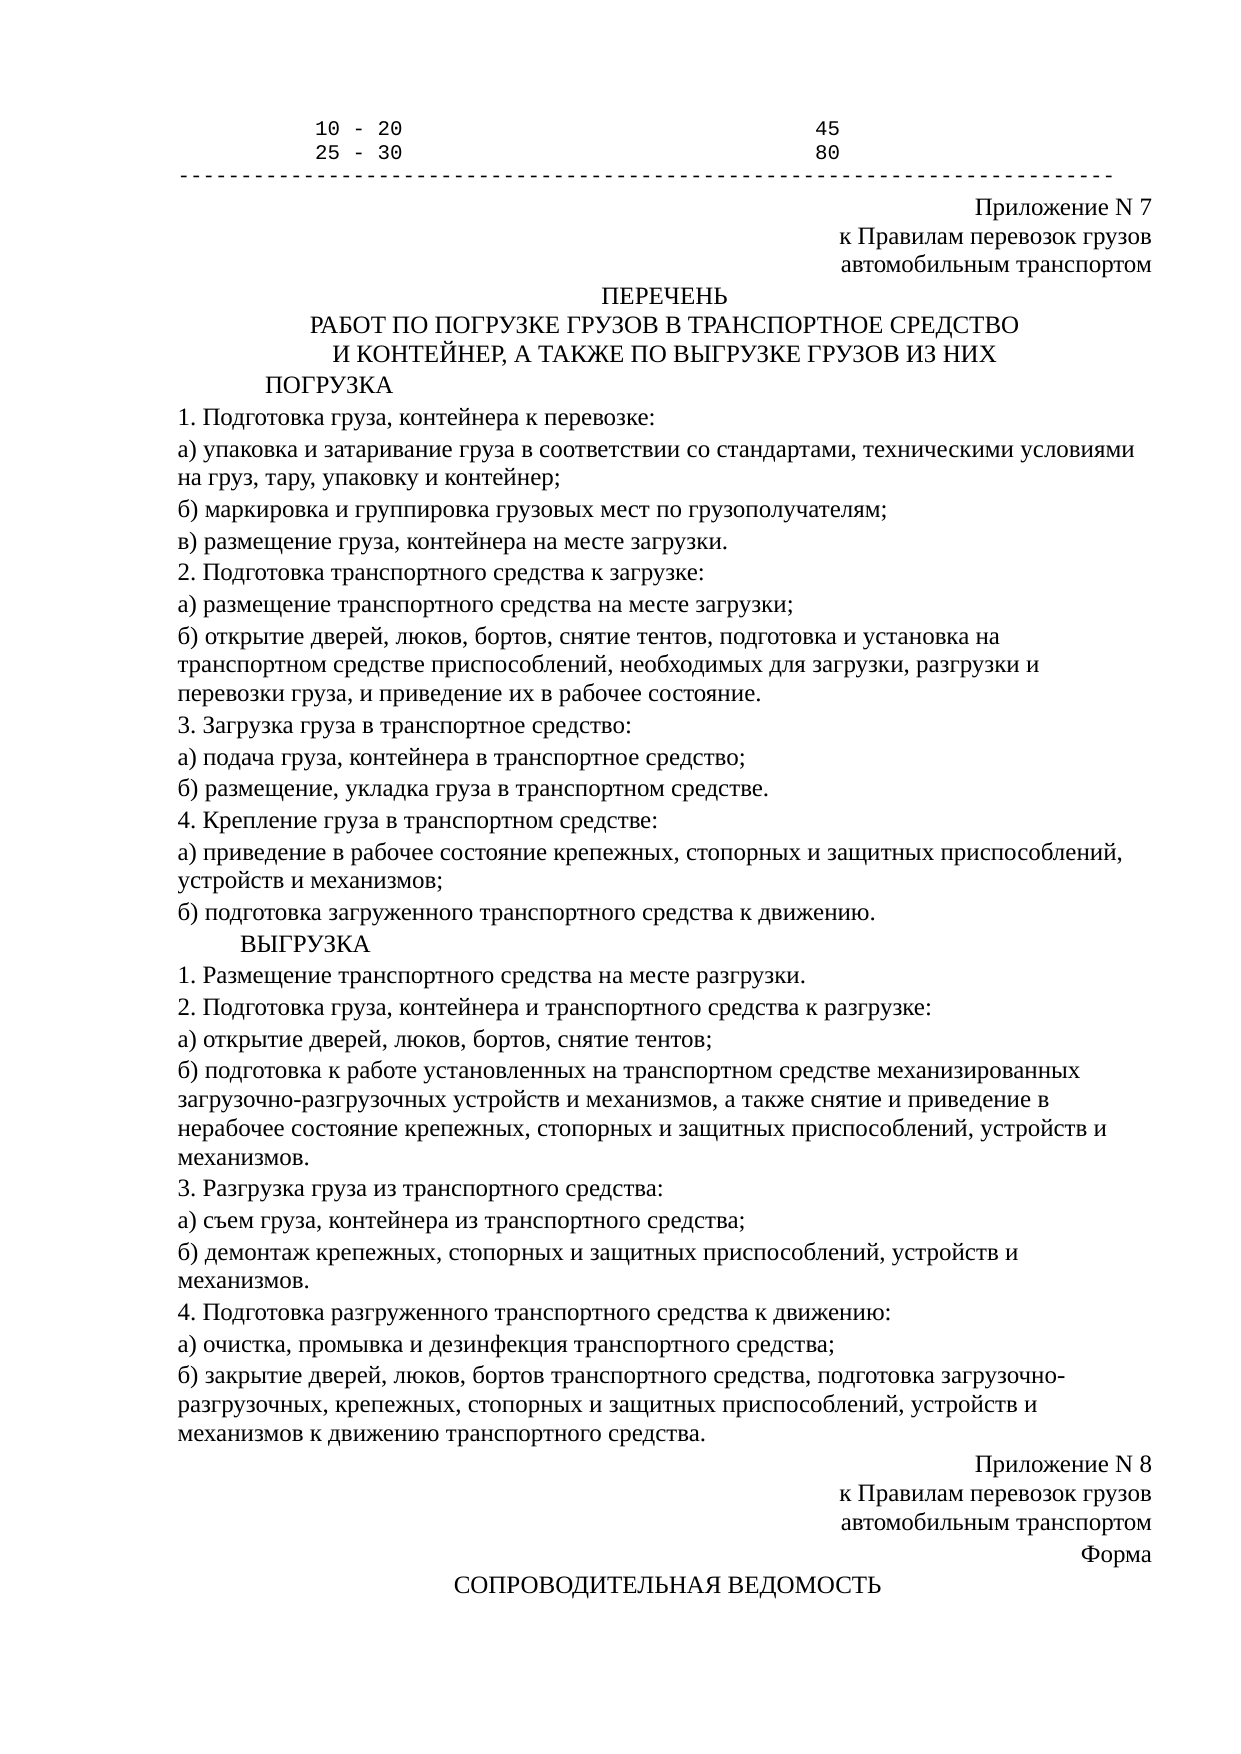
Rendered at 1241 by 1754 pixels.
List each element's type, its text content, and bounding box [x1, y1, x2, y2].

text б) подготовка к работе установленных на транспортном средстве механизированных загрузочно-разгрузочных устройств и механизмов, а также снятие и приведение в нерабочее состояние крепежных, стопорных и защитных приспособлений, устройств и механизмов. [177, 1055, 1152, 1170]
text б) маркировка и группировка грузовых мест по грузополучателям; [177, 494, 1152, 523]
text б) открытие дверей, люков, бортов, снятие тентов, подготовка и установка на транспортном средстве приспособлений, необходимых для загрузки, разгрузки и перевозки груза, и приведение их в рабочее состояние. [177, 621, 1152, 707]
text а) очистка, промывка и дезинфекция транспортного средства; [177, 1329, 1152, 1357]
text а) съем груза, контейнера из транспортного средства; [177, 1205, 1152, 1234]
text б) закрытие дверей, люков, бортов транспортного средства, подготовка загрузочно-разгрузочных, крепежных, стопорных и защитных приспособлений, устройств и механизмов к движению транспортного средства. [177, 1360, 1152, 1447]
text Приложение N 7 к Правилам перевозок грузов автомобильным транспортом [177, 192, 1152, 278]
text ВЫГРУЗКА [177, 929, 1152, 957]
text 3. Загрузка груза в транспортное средство: [177, 710, 1152, 739]
text б) размещение, укладка груза в транспортном средстве. [177, 773, 1152, 802]
text Приложение N 8 к Правилам перевозок грузов автомобильным транспортом [177, 1449, 1152, 1536]
text а) приведение в рабочее состояние крепежных, стопорных и защитных приспособлений, устройств и механизмов; [177, 837, 1152, 894]
text ПОГРУЗКА [177, 370, 1152, 399]
text ПЕРЕЧЕНЬ РАБОТ ПО ПОГРУЗКЕ ГРУЗОВ В ТРАНСПОРТНОЕ СРЕДСТВО И КОНТЕЙНЕР, А ТАКЖЕ ПО ВЫГРУЗКЕ ГРУЗОВ ИЗ НИХ [177, 281, 1152, 367]
text 2. Подготовка груза, контейнера и транспортного средства к разгрузке: [177, 992, 1152, 1021]
text а) открытие дверей, люков, бортов, снятие тентов; [177, 1024, 1152, 1052]
text а) подача груза, контейнера в транспортное средство; [177, 742, 1152, 770]
text 25 - 30 80 [177, 142, 1152, 165]
text СОПРОВОДИТЕЛЬНАЯ ВЕДОМОСТЬ [177, 1570, 1152, 1599]
text 1. Подготовка груза, контейнера к перевозке: [177, 402, 1152, 431]
text б) демонтаж крепежных, стопорных и защитных приспособлений, устройств и механизмов. [177, 1237, 1152, 1294]
text а) упаковка и затаривание груза в соответствии со стандартами, техническими условиями на груз, тару, упаковку и контейнер; [177, 434, 1152, 491]
text 10 - 20 45 [177, 118, 1152, 142]
text 2. Подготовка транспортного средства к загрузке: [177, 557, 1152, 586]
text а) размещение транспортного средства на месте загрузки; [177, 589, 1152, 618]
text 4. Крепление груза в транспортном средстве: [177, 805, 1152, 834]
text в) размещение груза, контейнера на месте загрузки. [177, 526, 1152, 554]
text 3. Разгрузка груза из транспортного средства: [177, 1173, 1152, 1202]
text 4. Подготовка разгруженного транспортного средства к движению: [177, 1297, 1152, 1326]
text 1. Размещение транспортного средства на месте разгрузки. [177, 960, 1152, 989]
text б) подготовка загруженного транспортного средства к движению. [177, 897, 1152, 926]
text --------------------------------------------------------------------------- [177, 165, 1152, 189]
text Форма [177, 1539, 1152, 1567]
